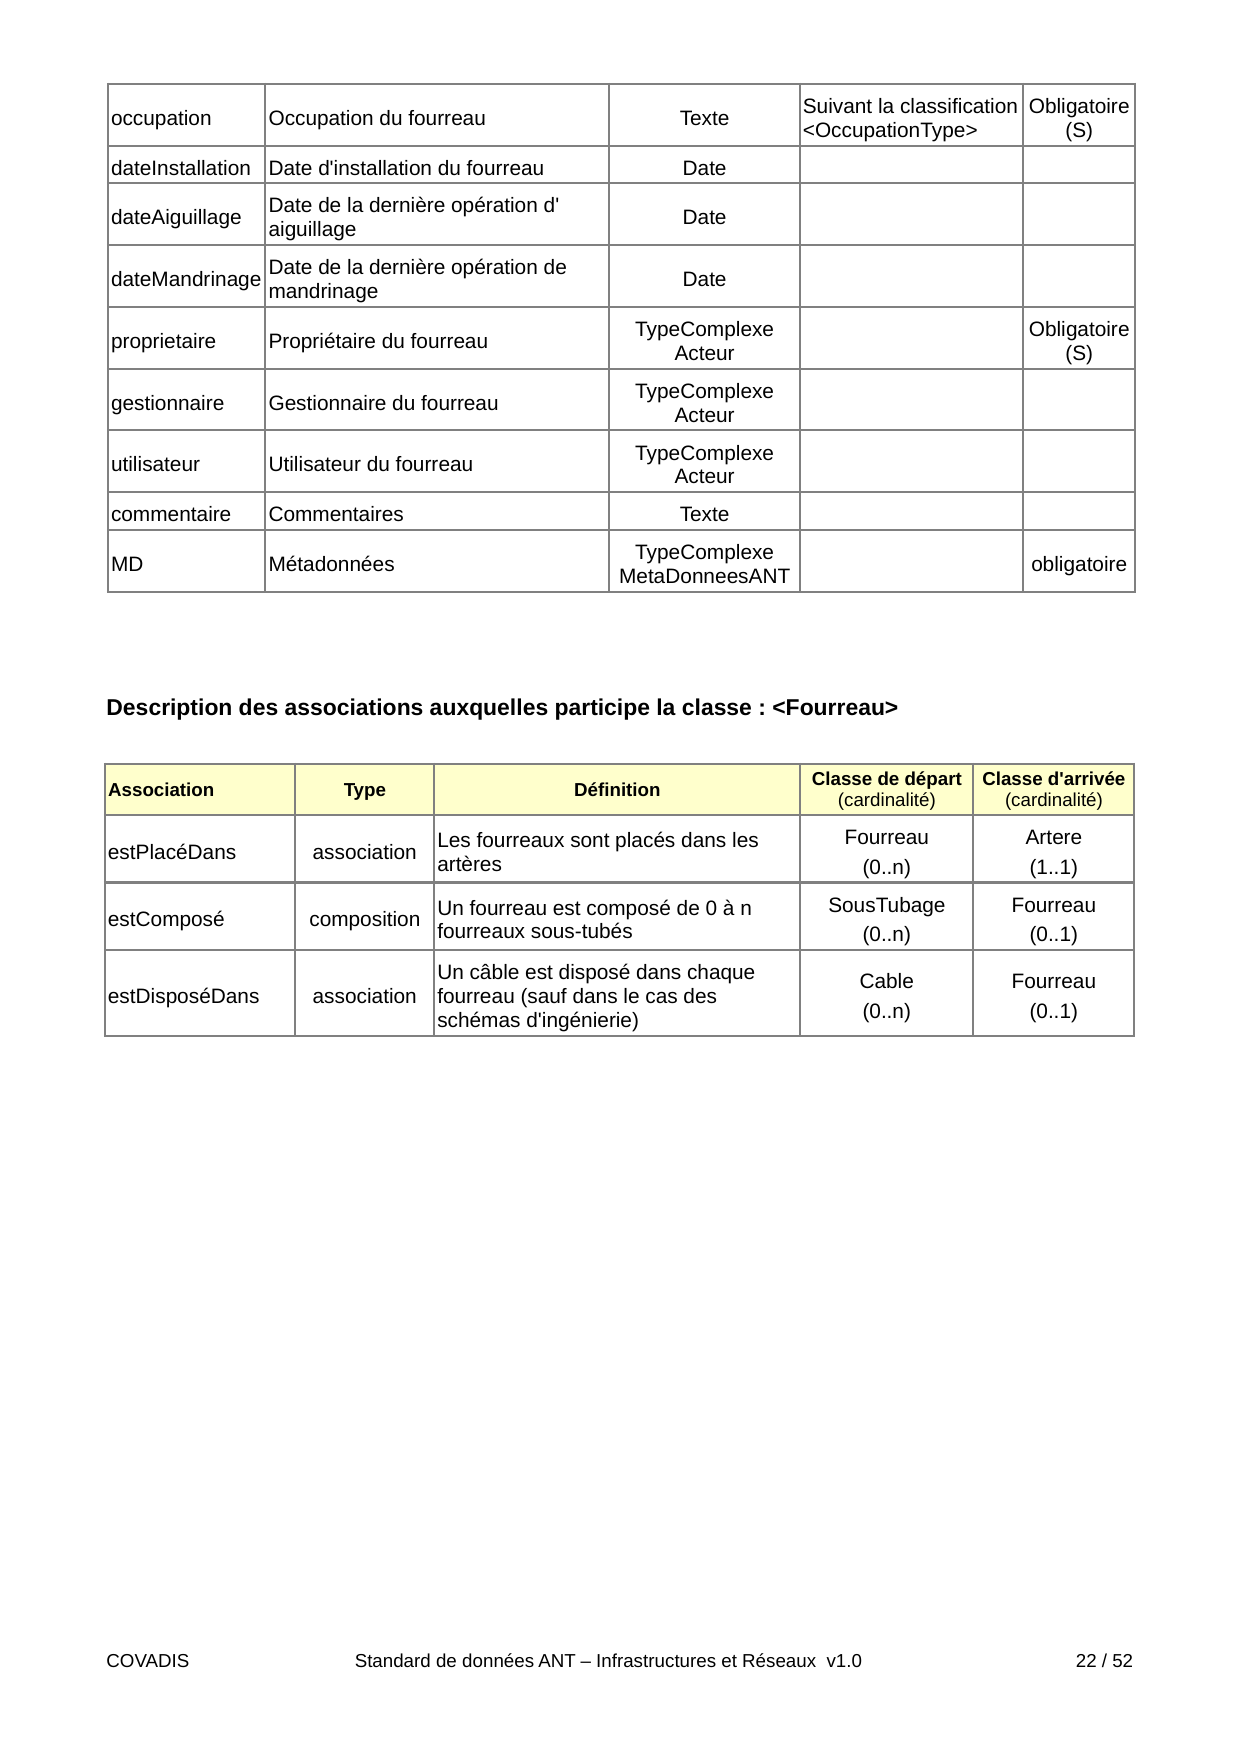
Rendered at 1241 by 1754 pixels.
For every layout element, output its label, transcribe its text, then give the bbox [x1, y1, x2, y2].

table_header Définition [435, 765, 799, 814]
table_cell Obligatoire (S) [1024, 308, 1134, 368]
table_cell Utilisateur du fourreau [266, 431, 608, 491]
table_cell Occupation du fourreau [266, 85, 608, 144]
table_cell Date de la dernière opération de mandrinage [266, 246, 608, 306]
table_cell Texte [610, 493, 799, 529]
table_cell occupation [109, 85, 264, 144]
table_cell [1024, 246, 1134, 306]
table_cell proprietaire [109, 308, 264, 368]
table_cell Obligatoire(S) [1024, 85, 1134, 144]
table_cell [801, 431, 1022, 491]
subtitle Description des associations auxquelles participe la classe : <Fourreau> [106, 693, 1134, 720]
table_cell [1024, 184, 1134, 244]
table_cell Gestionnaire du fourreau [266, 370, 608, 429]
table_header Classe d'arrivée (cardinalité) [974, 765, 1133, 814]
table_cell Date [610, 246, 799, 306]
table_cell Fourreau (0..n) [801, 816, 972, 881]
table_cell Fourreau (0..1) [974, 884, 1133, 949]
table_cell composition [296, 884, 433, 949]
table_cell [801, 308, 1022, 368]
table_cell TypeComplexe Acteur [610, 431, 799, 491]
table_cell SousTubage (0..n) [801, 884, 972, 949]
table_cell Fourreau (0..1) [974, 951, 1133, 1035]
table_cell utilisateur [109, 431, 264, 491]
table_cell Date [610, 184, 799, 244]
table_cell commentaire [109, 493, 264, 529]
table_cell [801, 246, 1022, 306]
table_cell Suivant la classification <OccupationType> [801, 85, 1022, 144]
table_cell Les fourreaux sont placés dans les artères [435, 816, 799, 881]
table_cell Date de la dernière opération d' aiguillage [266, 184, 608, 244]
table_header Type [296, 765, 433, 814]
table_cell [801, 184, 1022, 244]
table_cell [801, 147, 1022, 182]
table_cell Un câble est disposé dans chaque fourreau (sauf dans le cas des schémas d'ingénierie) [435, 951, 799, 1035]
table_cell TypeComplexe MetaDonneesANT [610, 531, 799, 591]
table_cell [801, 531, 1022, 591]
table_cell estPlacéDans [106, 816, 294, 881]
table_cell [1024, 370, 1134, 429]
table_cell dateMandrinage [109, 246, 264, 306]
table_cell Date d'installation du fourreau [266, 147, 608, 182]
table_cell MD [109, 531, 264, 591]
table_cell Un fourreau est composé de 0 à n fourreaux sous-tubés [435, 884, 799, 949]
table_cell obligatoire [1024, 531, 1134, 591]
table_cell [1024, 431, 1134, 491]
table_cell association [296, 816, 433, 881]
table_cell TypeComplexe Acteur [610, 308, 799, 368]
table_cell [1024, 493, 1134, 529]
table_cell estComposé [106, 884, 294, 949]
table_cell [801, 493, 1022, 529]
table_cell TypeComplexe Acteur [610, 370, 799, 429]
table_cell Propriétaire du fourreau [266, 308, 608, 368]
table_cell Cable (0..n) [801, 951, 972, 1035]
table_cell estDisposéDans [106, 951, 294, 1035]
table_cell Date [610, 147, 799, 182]
table_cell [801, 370, 1022, 429]
table_cell [1024, 147, 1134, 182]
table_cell dateAiguillage [109, 184, 264, 244]
table_cell association [296, 951, 433, 1035]
table_cell dateInstallation [109, 147, 264, 182]
table_cell Artere (1..1) [974, 816, 1133, 881]
table_header Classe de départ (cardinalité) [801, 765, 972, 814]
table_cell Commentaires [266, 493, 608, 529]
table_cell gestionnaire [109, 370, 264, 429]
table_cell Texte [610, 85, 799, 144]
table_cell Métadonnées [266, 531, 608, 591]
table_header Association [106, 765, 294, 814]
